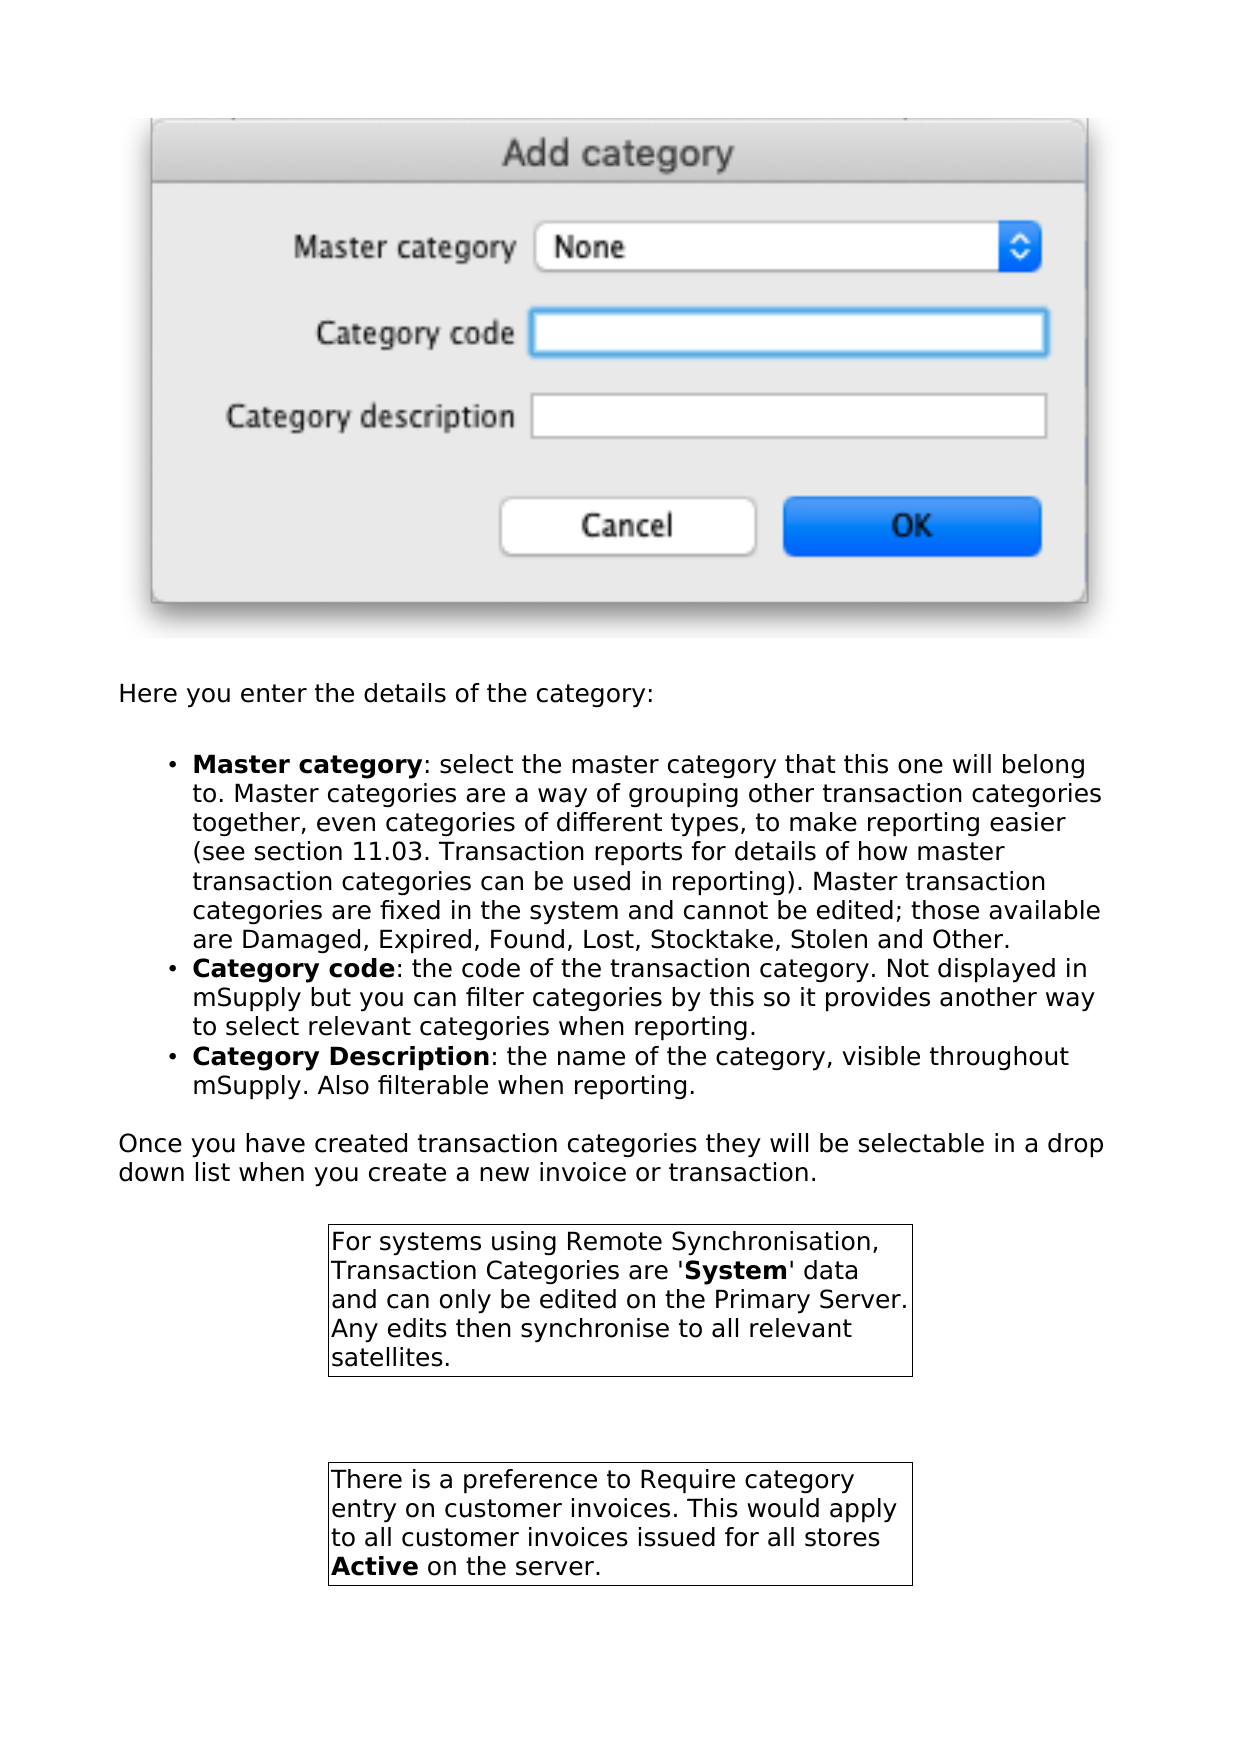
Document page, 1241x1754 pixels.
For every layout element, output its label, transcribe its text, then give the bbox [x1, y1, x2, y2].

list Category code: the code of the transaction category. Not displayed in mSupply but you can filter categories by this so it provides another way to select relevant categories when reporting. [177, 954, 1122, 1042]
text Once you have created transaction categories they will be selectable in a drop down list when you create a new invoice or transaction. [118, 1129, 1122, 1188]
table_header There is a preference to Require category entry on customer invoices. This would apply to all customer invoices issued for all stores Active on the server. [329, 1463, 912, 1584]
text Here you enter the details of the category: [118, 679, 1122, 708]
list Master category: select the master category that this one will belong to. Master categories are a way of grouping other transaction categories together, even categories of different types, to make reporting easier (see section 11.03. Transaction reports for details of how master transaction categories can be used in reporting). Master transaction categories are fixed in the system and cannot be edited; those available are Damaged, Expired, Found, Lost, Stocktake, Stolen and Other. [177, 750, 1122, 954]
list Category Description: the name of the category, visible throughout mSupply. Also filterable when reporting. [177, 1042, 1122, 1100]
table_header For systems using Remote Synchronisation, Transaction Categories are 'System' data and can only be edited on the Primary Server. Any edits then synchronise to all relevant satellites. [329, 1225, 912, 1376]
picture [118, 118, 1123, 638]
